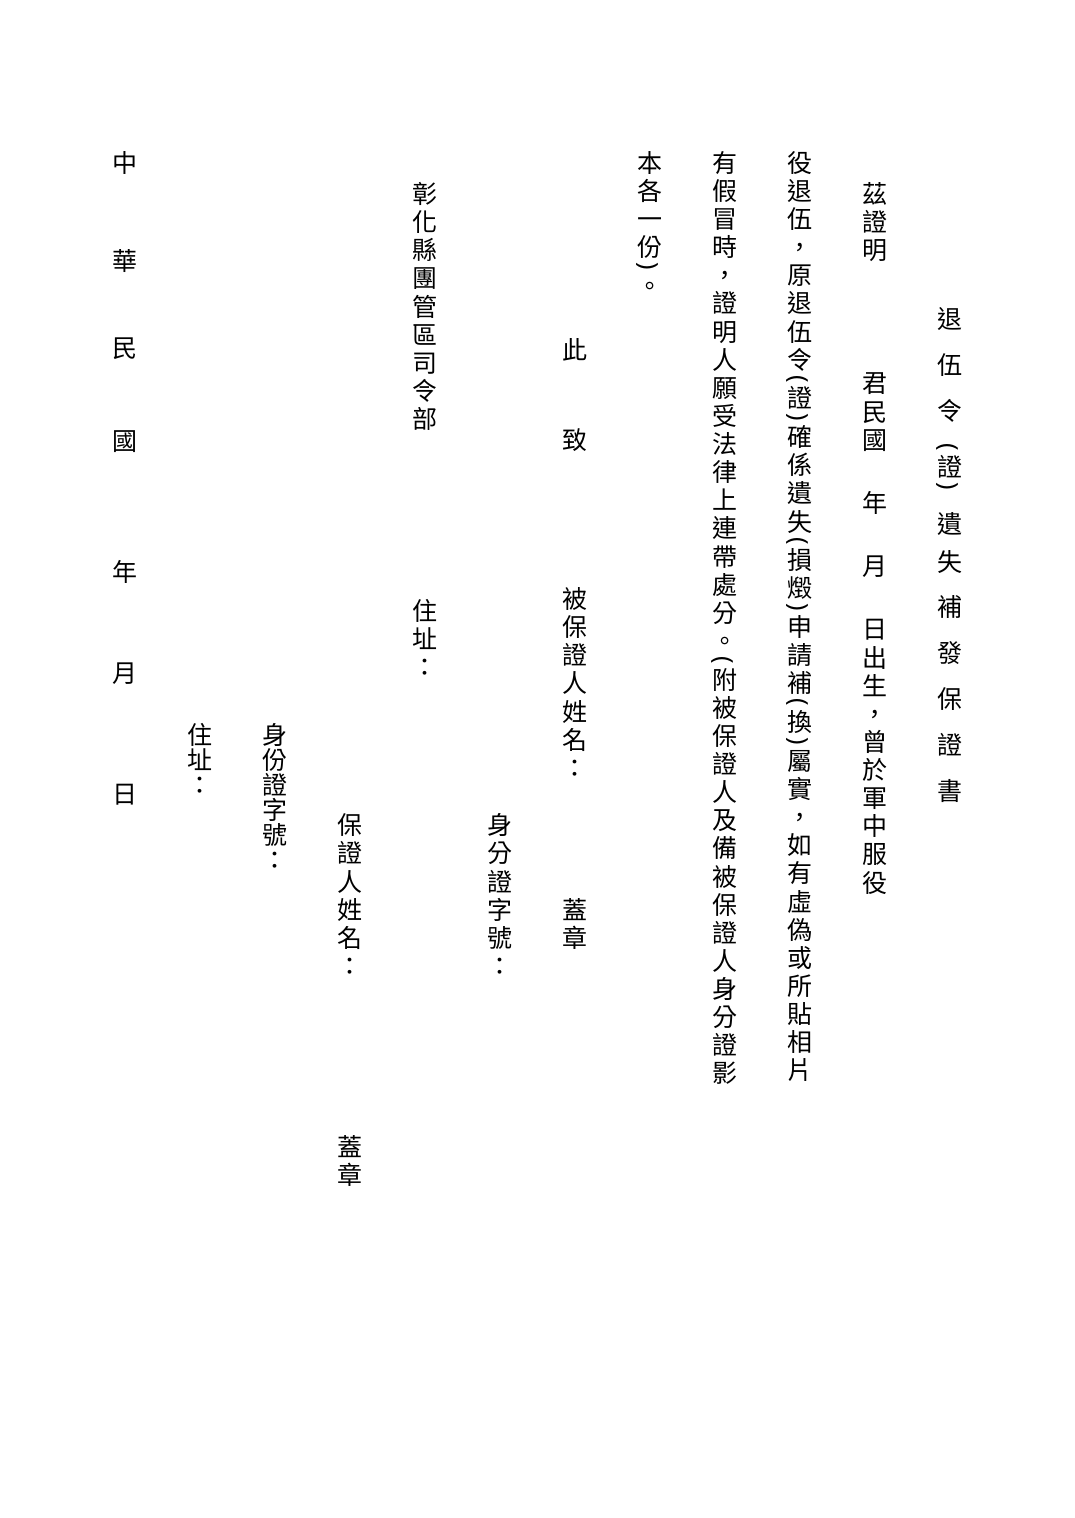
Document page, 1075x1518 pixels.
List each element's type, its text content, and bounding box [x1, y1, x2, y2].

text 彰化縣團管區司令部 住址： [406, 150, 444, 1368]
text 保證人姓名： 蓋章 [331, 150, 369, 1368]
text 有假冒時，證明人願受法律上連帶處分。(附被保證人及備被保證人身分證影 [706, 150, 744, 1368]
text 身分證字號： [481, 150, 519, 1368]
text 茲證明 君民國 年 月 日出生，曾於軍中服役 [856, 150, 894, 1368]
text 本各一份)。 [631, 150, 669, 1368]
text 身份證字號： [256, 150, 294, 1368]
text 役退伍，原退伍令(證)確係遺失(損燬)申請補(換)屬實，如有虛偽或所貼相片 [781, 150, 819, 1368]
text 退 伍 令 (證) 遺 失 補 發 保 證 書 [931, 150, 969, 1368]
text 中 華 民 國 年 月 日 [106, 150, 144, 1368]
text 住址： [181, 150, 219, 1368]
text 此 致 被保證人姓名： 蓋章 [556, 150, 594, 1368]
